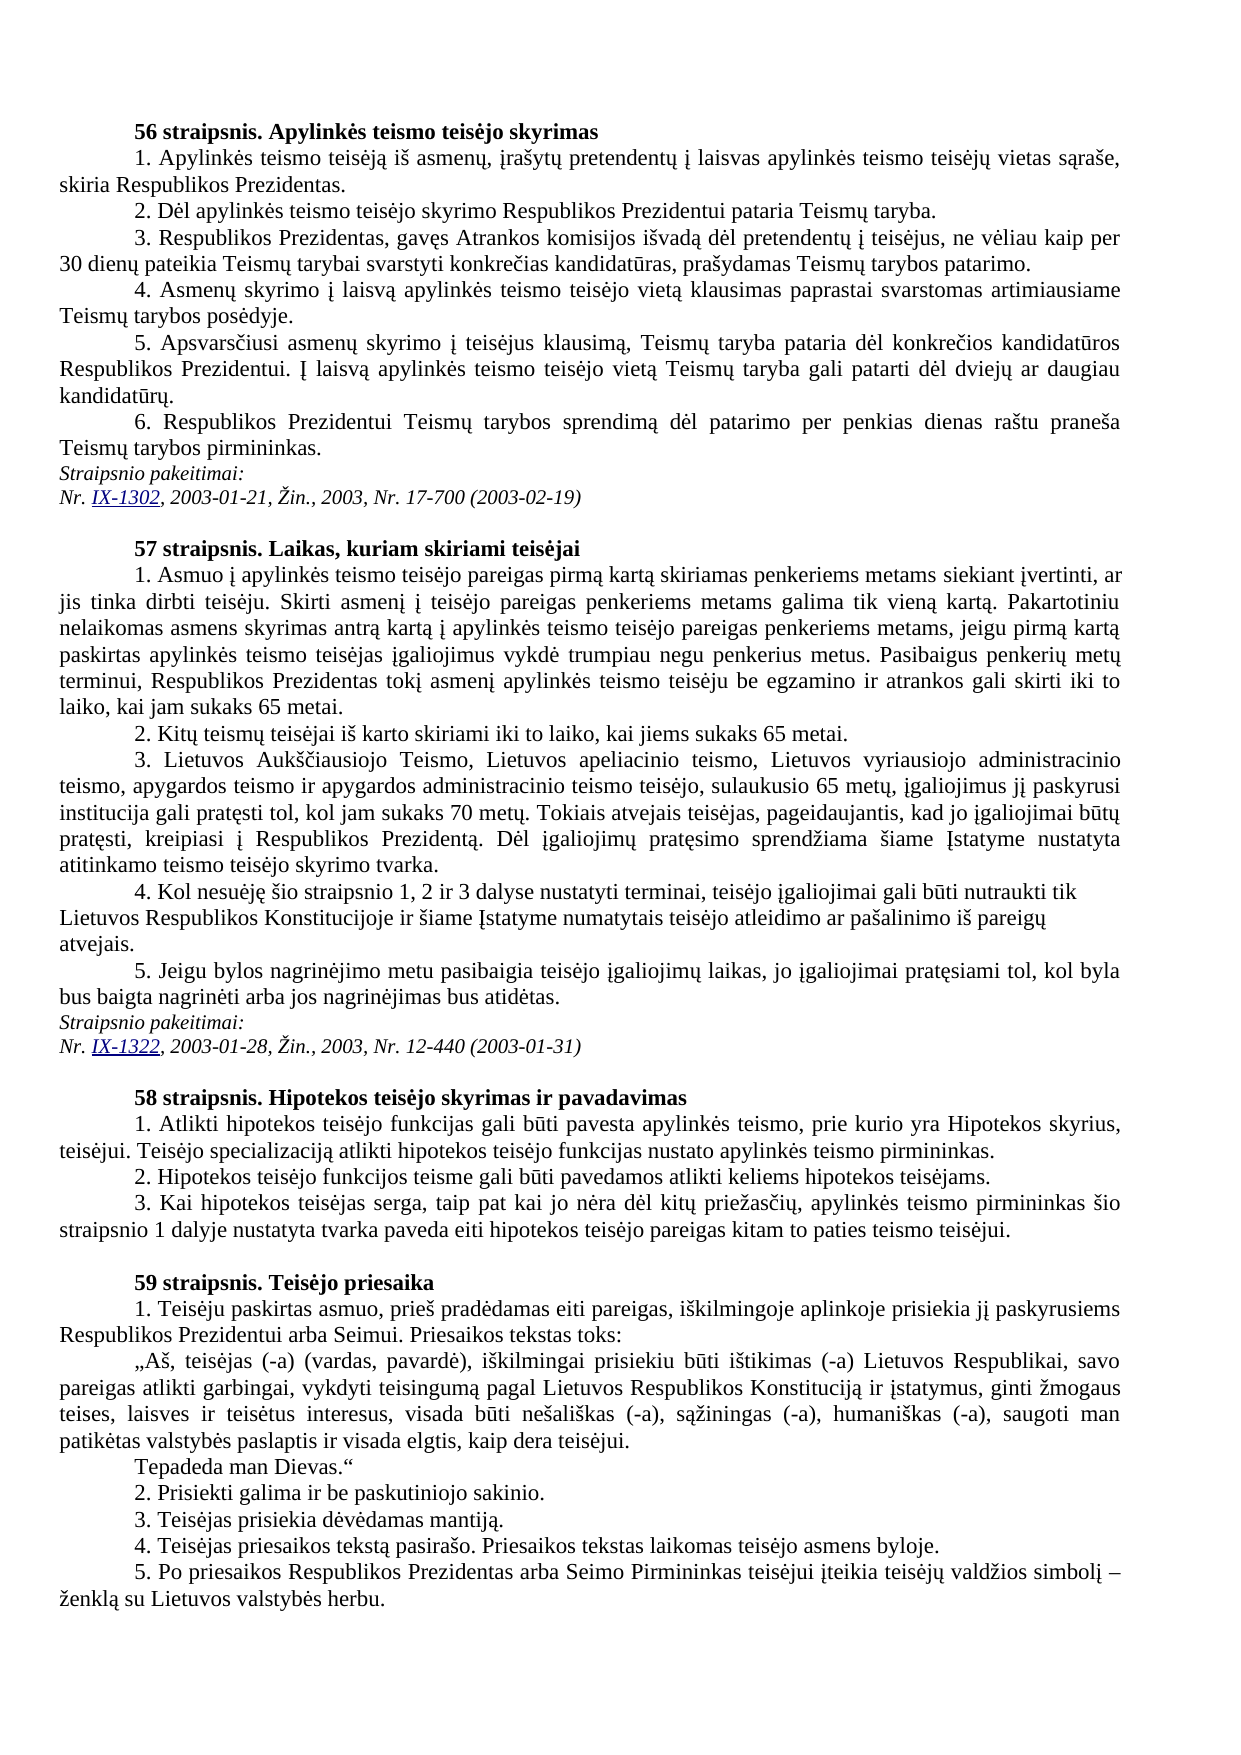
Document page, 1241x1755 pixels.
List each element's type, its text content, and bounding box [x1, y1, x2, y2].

text 2. Hipotekos teisėjo funkcijos teisme gali būti pavedamos atlikti keliems hipotekos teisėjams. [59, 1163, 1122, 1189]
text 5. Jeigu bylos nagrinėjimo metu pasibaigia teisėjo įgaliojimų laikas, jo įgaliojimai pratęsiami tol, kol byla bus baigta nagrinėti arba jos nagrinėjimas bus atidėtas. [59, 957, 1122, 1009]
text 4. Asmenų skyrimo į laisvą apylinkės teismo teisėjo vietą klausimas paprastai svarstomas artimiausiame Teismų tarybos posėdyje. [59, 276, 1122, 329]
text 1. Atlikti hipotekos teisėjo funkcijas gali būti pavesta apylinkės teismo, prie kurio yra Hipotekos skyrius, teisėjui. Teisėjo specializaciją atlikti hipotekos teisėjo funkcijas nustato apylinkės teismo pirmininkas. [59, 1110, 1122, 1163]
text Tepadeda man Dievas.“ [59, 1453, 1122, 1479]
text 1. Asmuo į apylinkės teismo teisėjo pareigas pirmą kartą skiriamas penkeriems metams siekiant įvertinti, ar jis tinka dirbti teisėju. Skirti asmenį į teisėjo pareigas penkeriems metams galima tik vieną kartą. Pakartotiniu nelaikomas asmens skyrimas antrą kartą į apylinkės teismo teisėjo pareigas penkeriems metams, jeigu pirmą kartą paskirtas apylinkės teismo teisėjas įgaliojimus vykdė trumpiau negu penkerius metus. Pasibaigus penkerių metų terminui, Respublikos Prezidentas tokį asmenį apylinkės teismo teisėju be egzamino ir atrankos gali skirti iki to laiko, kai jam sukaks 65 metai. [59, 562, 1122, 720]
text 4. Teisėjas priesaikos tekstą pasirašo. Priesaikos tekstas laikomas teisėjo asmens byloje. [59, 1532, 1122, 1558]
text 6. Respublikos Prezidentui Teismų tarybos sprendimą dėl patarimo per penkias dienas raštu praneša Teismų tarybos pirmininkas. [59, 408, 1122, 461]
text 1. Teisėju paskirtas asmuo, prieš pradėdamas eiti pareigas, iškilmingoje aplinkoje prisiekia jį paskyrusiems Respublikos Prezidentui arba Seimui. Priesaikos tekstas toks: [59, 1295, 1122, 1348]
text Nr. IX-1322, 2003-01-28, Žin., 2003, Nr. 12-440 (2003-01-31) [59, 1034, 1122, 1058]
text 3. Teisėjas prisiekia dėvėdamas mantiją. [59, 1506, 1122, 1532]
text Straipsnio pakeitimai: [59, 461, 1122, 485]
text 57 straipsnis. Laikas, kuriam skiriami teisėjai [59, 535, 1122, 562]
text 5. Po priesaikos Respublikos Prezidentas arba Seimo Pirmininkas teisėjui įteikia teisėjų valdžios simbolį – ženklą su Lietuvos valstybės herbu. [59, 1558, 1122, 1611]
text 59 straipsnis. Teisėjo priesaika [59, 1268, 1122, 1295]
text 58 straipsnis. Hipotekos teisėjo skyrimas ir pavadavimas [59, 1084, 1122, 1110]
text 5. Apsvarsčiusi asmenų skyrimo į teisėjus klausimą, Teismų taryba pataria dėl konkrečios kandidatūros Respublikos Prezidentui. Į laisvą apylinkės teismo teisėjo vietą Teismų taryba gali patarti dėl dviejų ar daugiau kandidatūrų. [59, 329, 1122, 408]
text 3. Kai hipotekos teisėjas serga, taip pat kai jo nėra dėl kitų priežasčių, apylinkės teismo pirmininkas šio straipsnio 1 dalyje nustatyta tvarka paveda eiti hipotekos teisėjo pareigas kitam to paties teismo teisėjui. [59, 1189, 1122, 1242]
text 2. Kitų teismų teisėjai iš karto skiriami iki to laiko, kai jiems sukaks 65 metai. [59, 720, 1122, 746]
text 3. Lietuvos Aukščiausiojo Teismo, Lietuvos apeliacinio teismo, Lietuvos vyriausiojo administracinio teismo, apygardos teismo ir apygardos administracinio teismo teisėjo, sulaukusio 65 metų, įgaliojimus jį paskyrusi institucija gali pratęsti tol, kol jam sukaks 70 metų. Tokiais atvejais teisėjas, pageidaujantis, kad jo įgaliojimai būtų pratęsti, kreipiasi į Respublikos Prezidentą. Dėl įgaliojimų pratęsimo sprendžiama šiame Įstatyme nustatyta atitinkamo teismo teisėjo skyrimo tvarka. [59, 746, 1122, 878]
text 3. Respublikos Prezidentas, gavęs Atrankos komisijos išvadą dėl pretendentų į teisėjus, ne vėliau kaip per 30 dienų pateikia Teismų tarybai svarstyti konkrečias kandidatūras, prašydamas Teismų tarybos patarimo. [59, 223, 1122, 276]
text 4. Kol nesuėję šio straipsnio 1, 2 ir 3 dalyse nustatyti terminai, teisėjo įgaliojimai gali būti nutraukti tik Lietuvos Respublikos Konstitucijoje ir šiame Įstatyme numatytais teisėjo atleidimo ar pašalinimo iš pareigų atvejais. [59, 878, 1122, 957]
text 56 straipsnis. Apylinkės teismo teisėjo skyrimas [59, 118, 1122, 144]
text Straipsnio pakeitimai: [59, 1009, 1122, 1034]
text 1. Apylinkės teismo teisėją iš asmenų, įrašytų pretendentų į laisvas apylinkės teismo teisėjų vietas sąraše, skiria Respublikos Prezidentas. [59, 144, 1122, 197]
text 2. Dėl apylinkės teismo teisėjo skyrimo Respublikos Prezidentui pataria Teismų taryba. [59, 197, 1122, 223]
text „Aš, teisėjas (-a) (vardas, pavardė), iškilmingai prisiekiu būti ištikimas (-a) Lietuvos Respublikai, savo pareigas atlikti garbingai, vykdyti teisingumą pagal Lietuvos Respublikos Konstituciją ir įstatymus, ginti žmogaus teises, laisves ir teisėtus interesus, visada būti nešališkas (-a), sąžiningas (-a), humaniškas (-a), saugoti man patikėtas valstybės paslaptis ir visada elgtis, kaip dera teisėjui. [59, 1348, 1122, 1453]
text 2. Prisiekti galima ir be paskutiniojo sakinio. [59, 1479, 1122, 1506]
text Nr. IX-1302, 2003-01-21, Žin., 2003, Nr. 17-700 (2003-02-19) [59, 485, 1122, 509]
